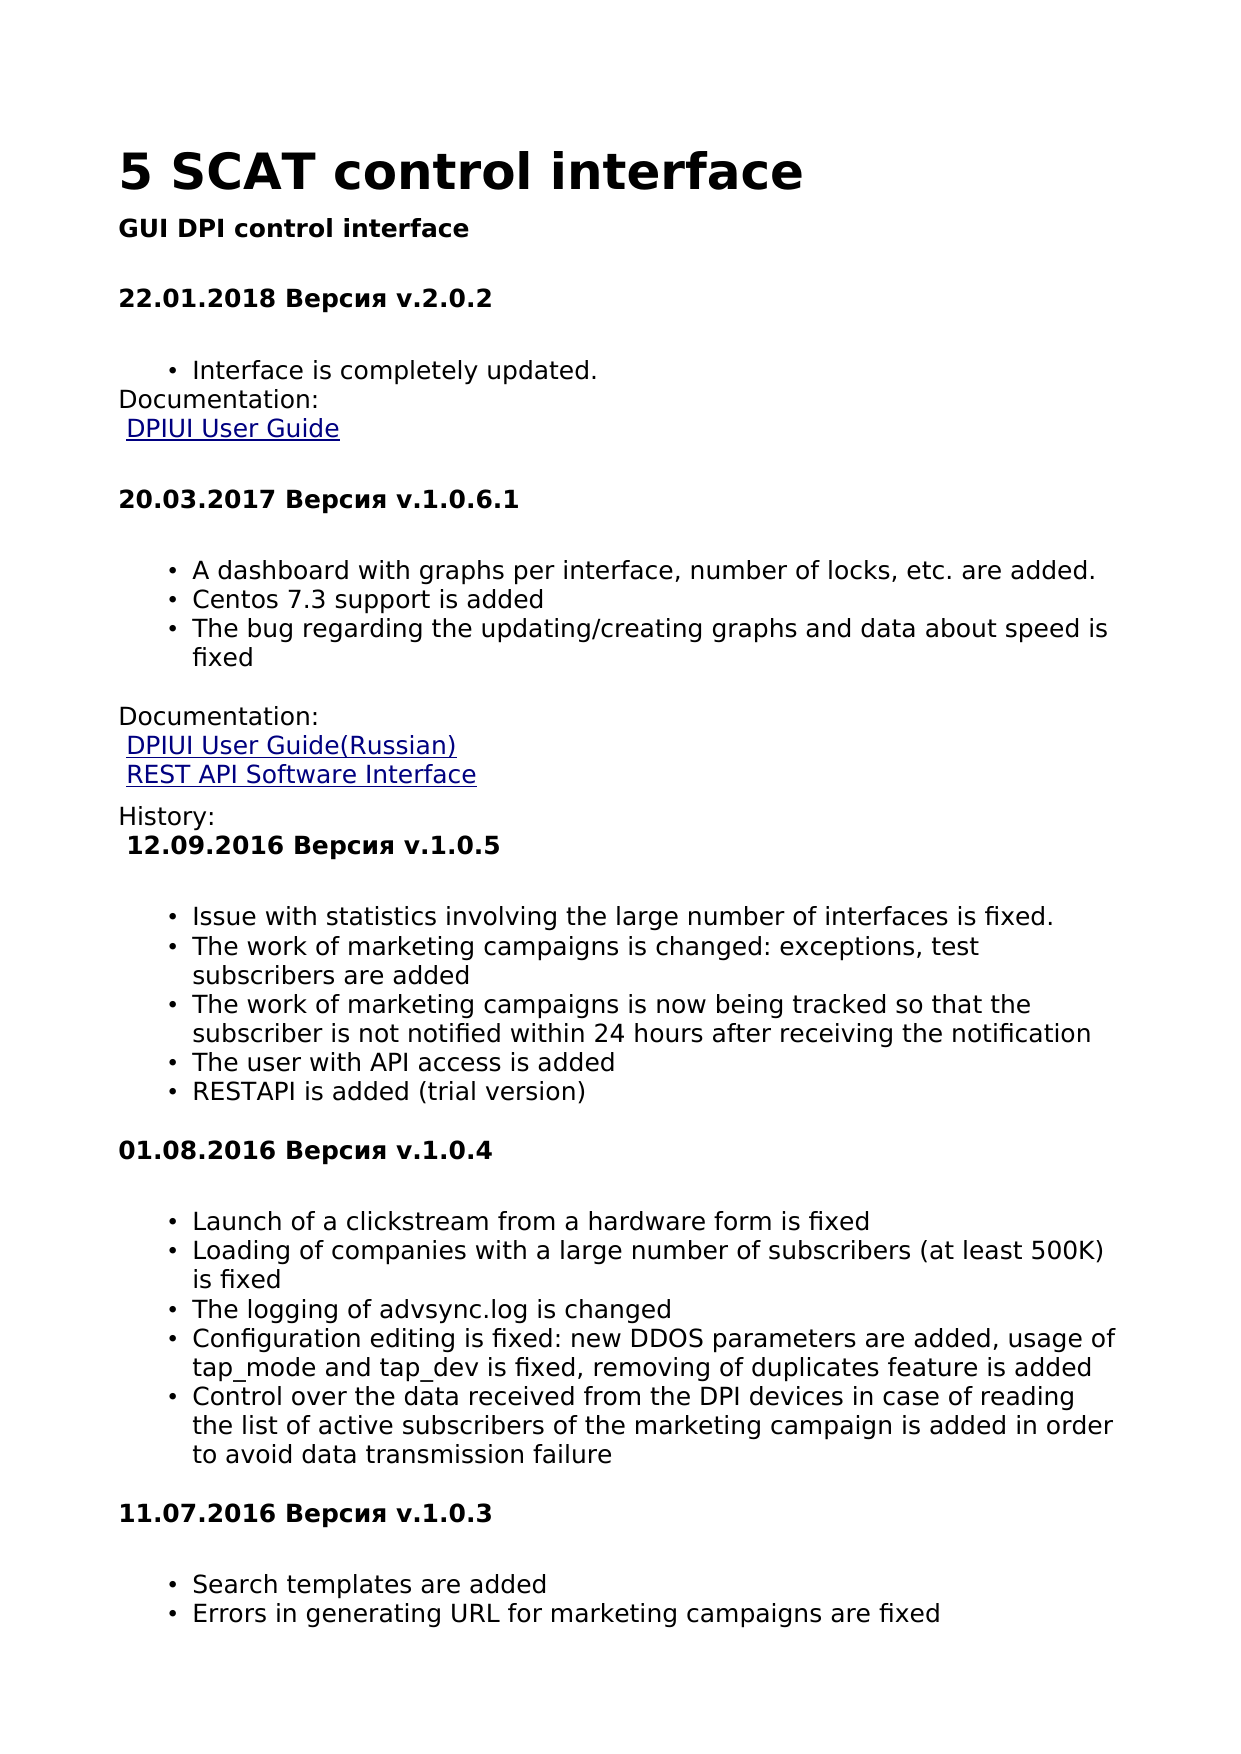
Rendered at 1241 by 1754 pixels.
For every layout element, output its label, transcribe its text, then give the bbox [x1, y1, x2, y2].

list The logging of advsync.log is changed [177, 1295, 1122, 1324]
list Interface is completely updated. [177, 356, 1122, 385]
list A dashboard with graphs per interface, number of locks, etc. are added. [177, 556, 1122, 585]
text Documentation: DPIUI User Guide [118, 385, 1122, 472]
list Configuration editing is fixed: new DDOS parameters are added, usage of tap_mode and tap_dev is fixed, removing of duplicates feature is added [177, 1324, 1122, 1382]
list Loading of companies with a large number of subscribers (at least 500K) is fixed [177, 1237, 1122, 1295]
text 20.03.2017 Версия v.1.0.6.1 [118, 485, 1122, 514]
text GUI DPI control interface [118, 214, 1122, 272]
list Errors in generating URL for marketing campaigns are fixed [177, 1600, 1122, 1629]
subtitle 5 SCAT control interface [118, 143, 1122, 201]
text Documentation: DPIUI User Guide(Russian) REST API Software Interface [118, 702, 1122, 790]
list Launch of a clickstream from a hardware form is fixed [177, 1207, 1122, 1237]
text 11.07.2016 Версия v.1.0.3 [118, 1499, 1122, 1528]
list The user with API access is added [177, 1048, 1122, 1078]
text 01.08.2016 Версия v.1.0.4 [118, 1136, 1122, 1165]
list The bug regarding the updating/creating graphs and data about speed is fixed [177, 614, 1122, 673]
list Search templates are added [177, 1571, 1122, 1600]
list Centos 7.3 support is added [177, 585, 1122, 614]
list RESTAPI is added (trial version) [177, 1078, 1122, 1107]
text 22.01.2018 Версия v.2.0.2 [118, 285, 1122, 314]
text History: 12.09.2016 Версия v.1.0.5 [118, 802, 1122, 861]
list The work of marketing campaigns is changed: exceptions, test subscribers are added [177, 932, 1122, 990]
list Control over the data received from the DPI devices in case of reading the list of active subscribers of the marketing campaign is added in order to avoid data transmission failure [177, 1382, 1122, 1470]
list The work of marketing campaigns is now being tracked so that the subscriber is not notified within 24 hours after receiving the notification [177, 990, 1122, 1048]
list Issue with statistics involving the large number of interfaces is fixed. [177, 903, 1122, 932]
